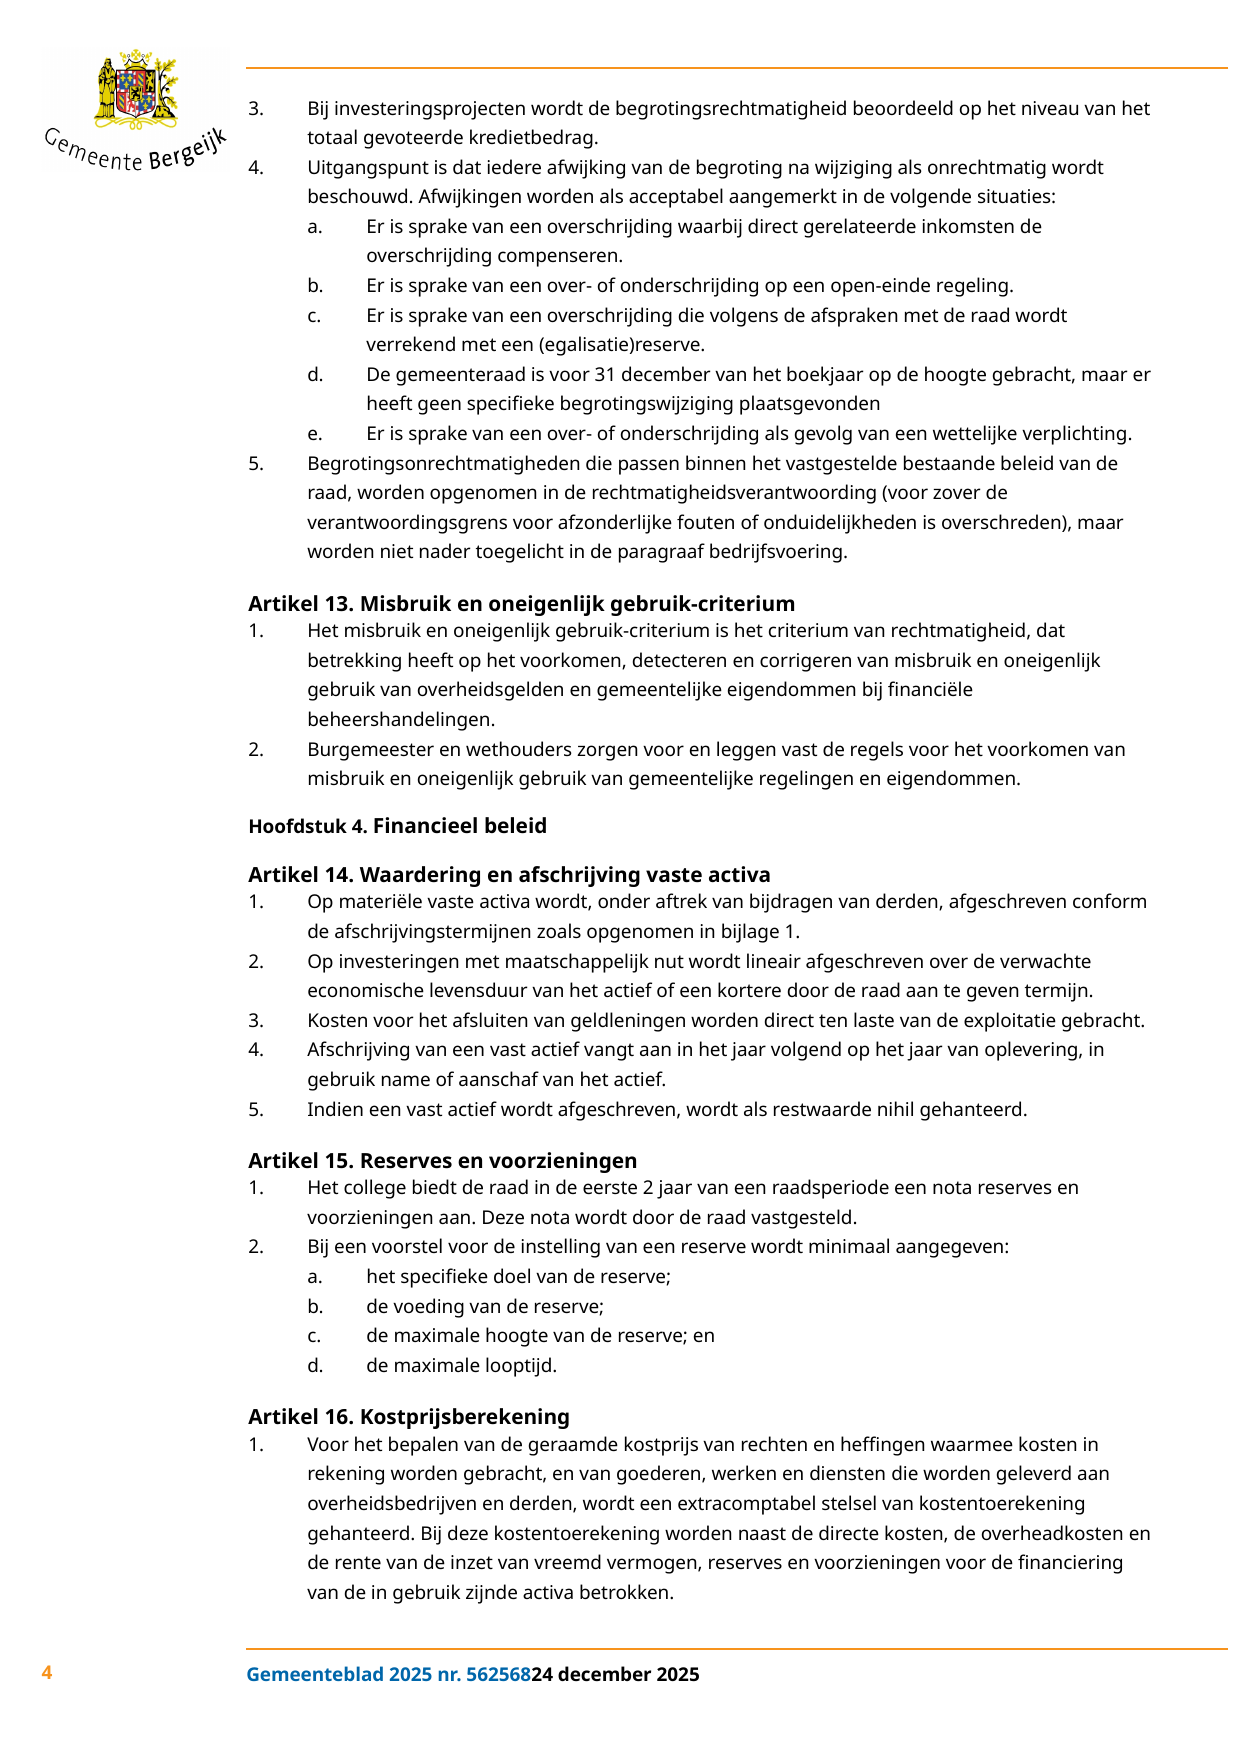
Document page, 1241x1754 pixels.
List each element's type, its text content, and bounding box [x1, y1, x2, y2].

list Uitgangspunt is dat iedere afwijking van de begroting na wijziging als onrechtmatig wordt beschouwd. Afwijkingen worden als acceptabel aangemerkt in de volgende situaties: [248, 154, 1152, 209]
text Artikel 14. Waardering en afschrijving vaste activa [248, 860, 1152, 889]
list Bij een voorstel voor de instelling van een reserve wordt minimaal aangegeven: [248, 1234, 1152, 1259]
list Er is sprake van een over- of onderschrijding op een open-einde regeling. [307, 272, 1152, 298]
list het specifieke doel van de reserve; [307, 1263, 1152, 1289]
list de maximale hoogte van de reserve; en [307, 1322, 1152, 1348]
list Afschrijving van een vast actief vangt aan in het jaar volgend op het jaar van oplevering, in gebruik name of aanschaf van het actief. [248, 1037, 1152, 1092]
list Op investeringen met maatschappelijk nut wordt lineair afgeschreven over de verwachte economische levensduur van het actief of een kortere door de raad aan te geven termijn. [248, 948, 1152, 1003]
list Het college biedt de raad in de eerste 2 jaar van een raadsperiode een nota reserves en voorzieningen aan. Deze nota wordt door de raad vastgesteld. [248, 1174, 1152, 1230]
text Artikel 13. Misbruik en oneigenlijk gebruik-criterium [248, 589, 1152, 617]
list Er is sprake van een over- of onderschrijding als gevolg van een wettelijke verplichting. [307, 420, 1152, 446]
list Begrotingsonrechtmatigheden die passen binnen het vastgestelde bestaande beleid van de raad, worden opgenomen in de rechtmatigheidsverantwoording (voor zover de verantwoordingsgrens voor afzonderlijke fouten of onduidelijkheden is overschreden), maar worden niet nader toegelicht in de paragraaf bedrijfsvoering. [248, 450, 1152, 564]
list Het misbruik en oneigenlijk gebruik-criterium is het criterium van rechtmatigheid, dat betrekking heeft op het voorkomen, detecteren en corrigeren van misbruik en oneigenlijk gebruik van overheidsgelden en gemeentelijke eigendommen bij financiële beheershandelingen. [248, 617, 1152, 732]
list De gemeenteraad is voor 31 december van het boekjaar op de hoogte gebracht, maar er heeft geen specifieke begrotingswijziging plaatsgevonden [307, 361, 1152, 416]
list de maximale looptijd. [307, 1352, 1152, 1378]
list Bij investeringsprojecten wordt de begrotingsrechtmatigheid beoordeeld op het niveau van het totaal gevoteerde kredietbedrag. [248, 95, 1152, 150]
list Burgemeester en wethouders zorgen voor en leggen vast de regels voor het voorkomen van misbruik en oneigenlijk gebruik van gemeentelijke regelingen en eigendommen. [248, 736, 1152, 791]
list Er is sprake van een overschrijding die volgens de afspraken met de raad wordt verrekend met een (egalisatie)reserve. [307, 302, 1152, 357]
list Indien een vast actief wordt afgeschreven, wordt als restwaarde nihil gehanteerd. [248, 1096, 1152, 1121]
list de voeding van de reserve; [307, 1293, 1152, 1319]
text Artikel 16. Kostprijsberekening [248, 1402, 1152, 1431]
list Voor het bepalen van de geraamde kostprijs van rechten en heffingen waarmee kosten in rekening worden gebracht, en van goederen, werken en diensten die worden geleverd aan overheidsbedrijven en derden, wordt een extracomptabel stelsel van kostentoerekening gehanteerd. Bij deze kostentoerekening worden naast de directe kosten, de overheadkosten en de rente van de inzet van vreemd vermogen, reserves en voorzieningen voor de financiering van de in gebruik zijnde activa betrokken. [248, 1431, 1152, 1604]
list Kosten voor het afsluiten van geldleningen worden direct ten laste van de exploitatie gebracht. [248, 1007, 1152, 1033]
list Op materiële vaste activa wordt, onder aftrek van bijdragen van derden, afgeschreven conform de afschrijvingstermijnen zoals opgenomen in bijlage 1. [248, 889, 1152, 944]
list Er is sprake van een overschrijding waarbij direct gerelateerde inkomsten de overschrijding compenseren. [307, 213, 1152, 268]
text Hoofdstuk 4. Financieel beleid [248, 811, 1152, 839]
picture [41, 47, 231, 172]
text Artikel 15. Reserves en voorzieningen [248, 1146, 1152, 1174]
